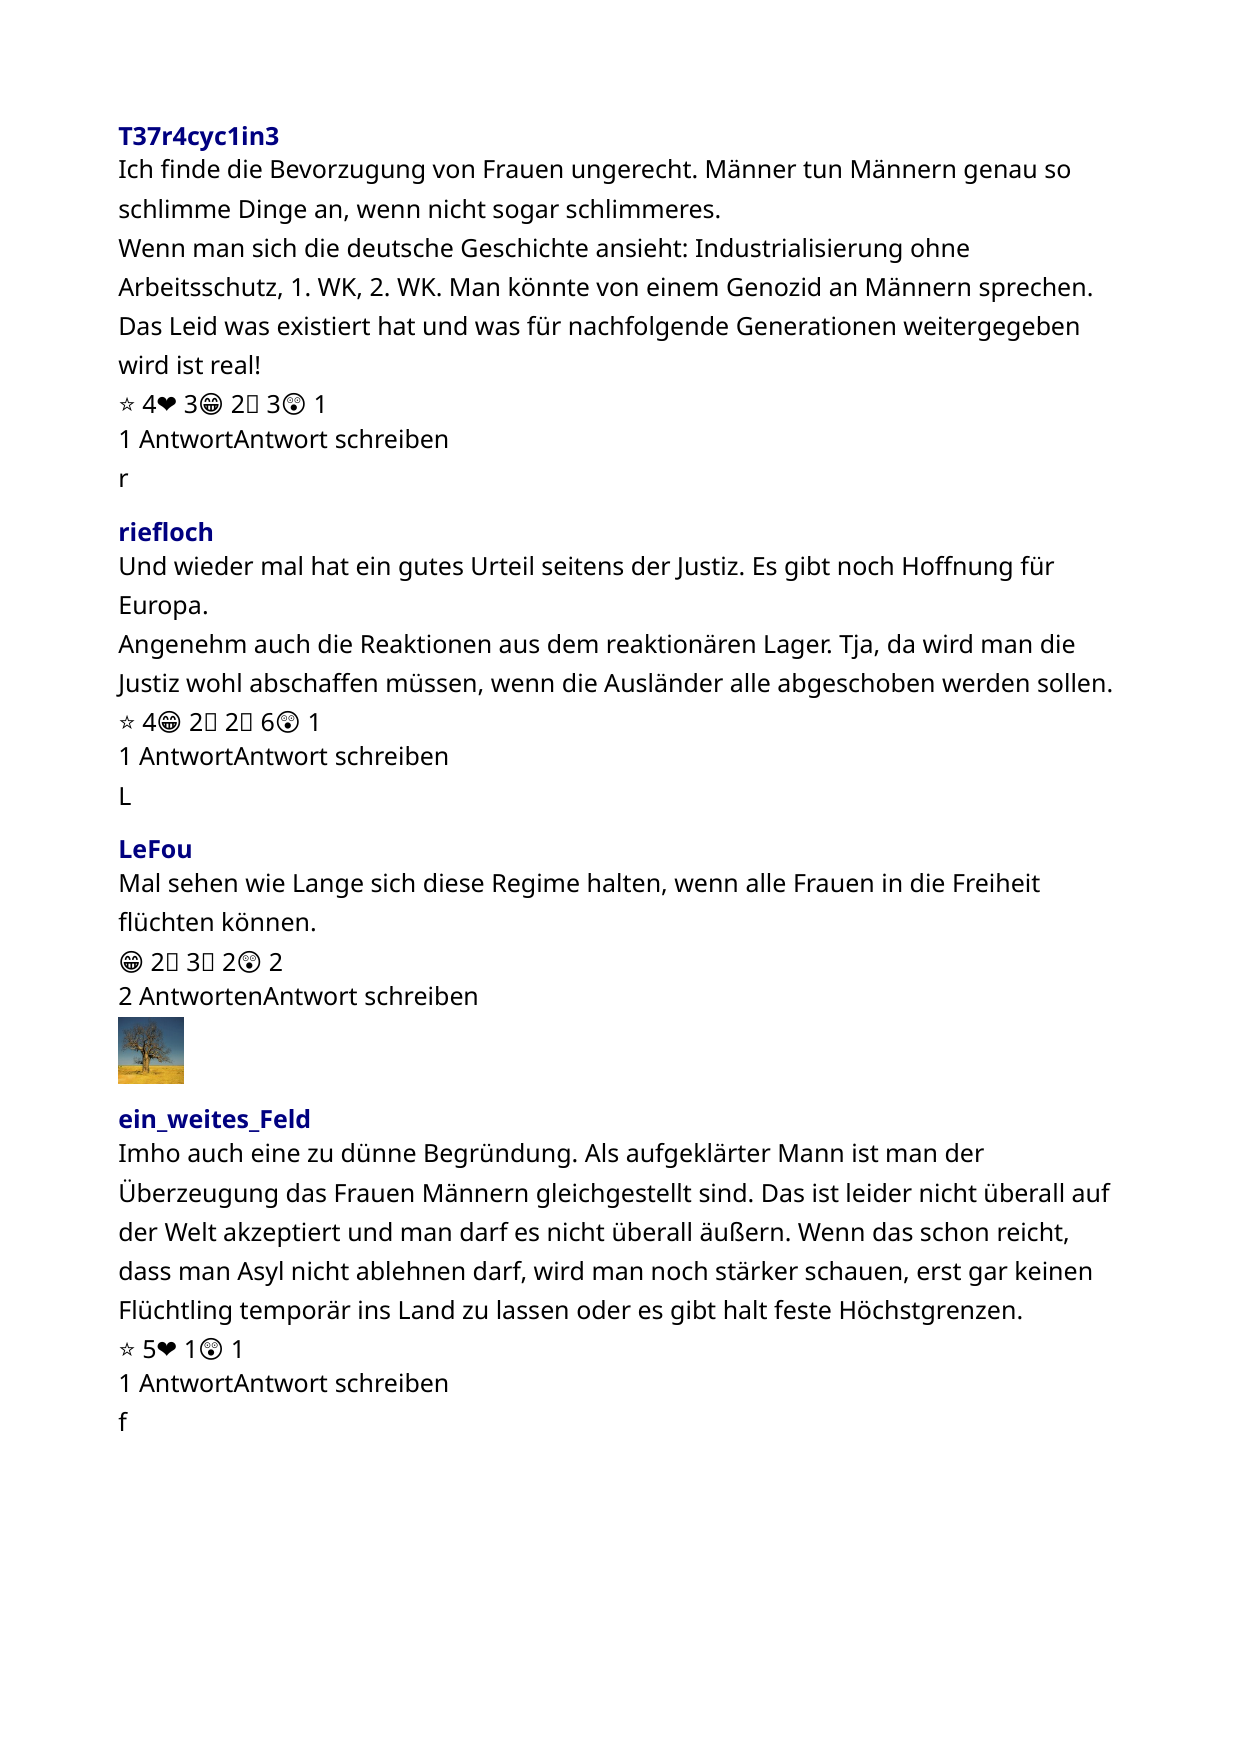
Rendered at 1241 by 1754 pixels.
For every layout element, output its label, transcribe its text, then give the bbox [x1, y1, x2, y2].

subtitle riefloch [118, 514, 1122, 548]
picture [118, 1017, 184, 1084]
text Ich finde die Bevorzugung von Frauen ungerecht. Männer tun Männern genau so schlimme Dinge an, wenn nicht sogar schlimmeres. [118, 152, 1122, 225]
subtitle ein_weites_Feld [118, 1102, 1122, 1136]
text Wenn man sich die deutsche Geschichte ansieht: Industrialisierung ohne Arbeitsschutz, 1. WK, 2. WK. Man könnte von einem Genozid an Männern sprechen. Das Leid was existiert hat und was für nachfolgende Generationen weitergegeben wird ist real! [118, 231, 1122, 382]
text 1 AntwortAntwort schreiben [118, 739, 1122, 773]
text ⭐️ 4❤️ 3😁 2🤨 3😲 1 [118, 387, 1122, 421]
text 1 AntwortAntwort schreiben [118, 1366, 1122, 1400]
text L [118, 778, 1122, 812]
text ⭐️ 5❤️ 1😲 1 [118, 1332, 1122, 1366]
text Und wieder mal hat ein gutes Urteil seitens der Justiz. Es gibt noch Hoffnung für Europa. [118, 548, 1122, 621]
subtitle LeFou [118, 832, 1122, 866]
text Imho auch eine zu dünne Begründung. Als aufgeklärter Mann ist man der Überzeugung das Frauen Männern gleichgestellt sind. Das ist leider nicht überall auf der Welt akzeptiert und man darf es nicht überall äußern. Wenn das schon reicht, dass man Asyl nicht ablehnen darf, wird man noch stärker schauen, erst gar keinen Flüchtling temporär ins Land zu lassen oder es gibt halt feste Höchstgrenzen. [118, 1136, 1122, 1327]
text r [118, 460, 1122, 494]
text Angenehm auch die Reaktionen aus dem reaktionären Lager. Tja, da wird man die Justiz wohl abschaffen müssen, wenn die Ausländer alle abgeschoben werden sollen. [118, 627, 1122, 700]
text 😁 2🙁 3🤨 2😲 2 [118, 944, 1122, 978]
text Mal sehen wie Lange sich diese Regime halten, wenn alle Frauen in die Freiheit flüchten können. [118, 866, 1122, 939]
text 2 AntwortenAntwort schreiben [118, 978, 1122, 1012]
subtitle T37r4cyc1in3 [118, 118, 1122, 152]
text ⭐️ 4😁 2🙁 2🤨 6😲 1 [118, 705, 1122, 739]
text f [118, 1405, 1122, 1439]
text 1 AntwortAntwort schreiben [118, 421, 1122, 455]
